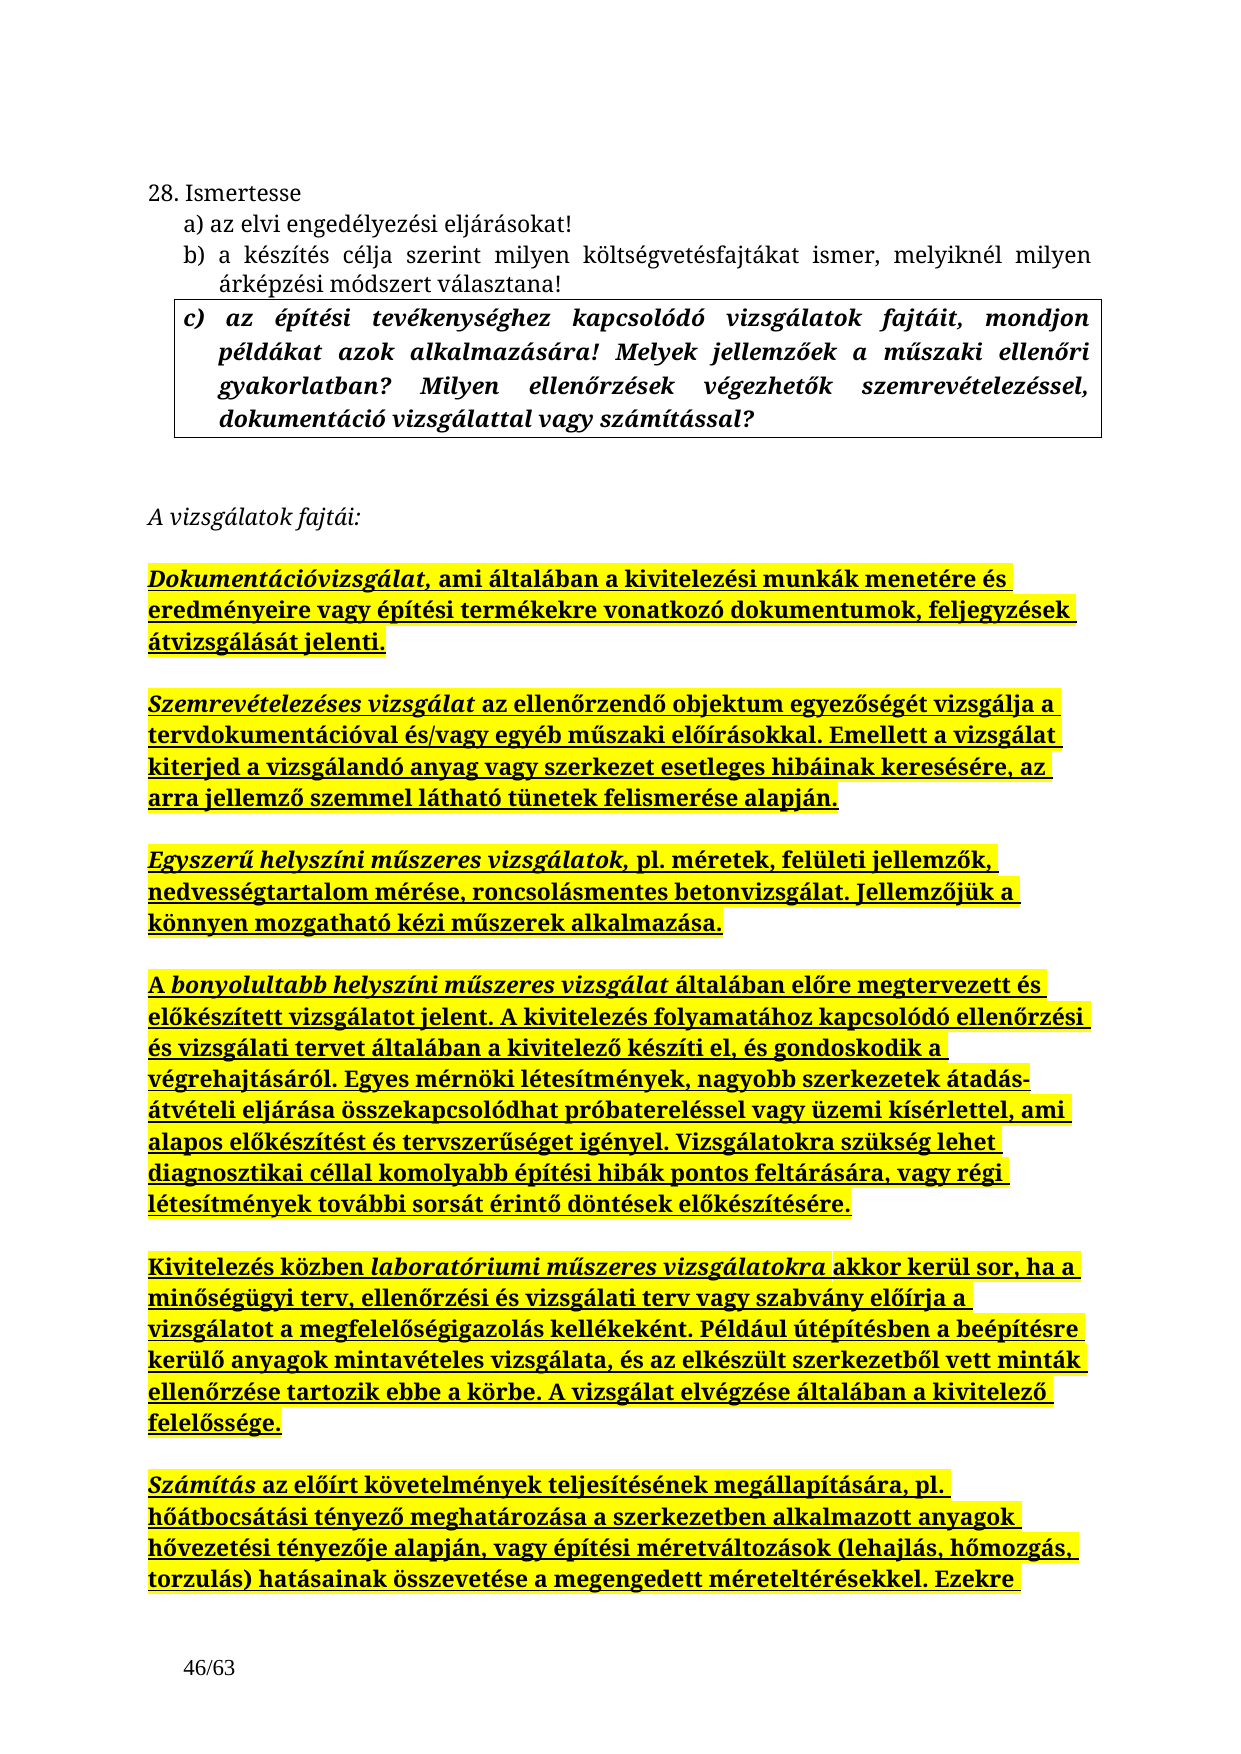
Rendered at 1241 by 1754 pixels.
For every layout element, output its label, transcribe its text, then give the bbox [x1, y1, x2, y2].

text Egyszerű helyszíni műszeres vizsgálatok, pl. méretek, felületi jellemzők, nedvességtartalom mérése, roncsolásmentes betonvizsgálat. Jellemzőjük a könnyen mozgatható kézi műszerek alkalmazása. [148, 844, 1093, 938]
text A bonyolultabb helyszíni műszeres vizsgálat általában előre megtervezett és előkészített vizsgálatot jelent. A kivitelezés folyamatához kapcsolódó ellenőrzési és vizsgálati tervet általában a kivitelező készíti el, és gondoskodik a végrehajtásáról. Egyes mérnöki létesítmények, nagyobb szerkezetek átadás-átvételi eljárása összekapcsolódhat próbatereléssel vagy üzemi kísérlettel, ami alapos előkészítést és tervszerűséget igényel. Vizsgálatokra szükség lehet diagnosztikai céllal komolyabb építési hibák pontos feltárására, vagy régi létesítmények további sorsát érintő döntések előkészítésére. [148, 969, 1093, 1219]
text Számítás az előírt követelmények teljesítésének megállapítására, pl. hőátbocsátási tényező meghatározása a szerkezetben alkalmazott anyagok hővezetési tényezője alapján, vagy építési méretváltozások (lehajlás, hőmozgás, torzulás) hatásainak összevetése a megengedett méreteltérésekkel. Ezekre [148, 1469, 1093, 1594]
text A vizsgálatok fajtái: [148, 501, 1093, 532]
text Kivitelezés közben laboratóriumi műszeres vizsgálatokra akkor kerül sor, ha a minőségügyi terv, ellenőrzési és vizsgálati terv vagy szabvány előírja a vizsgálatot a megfelelőségigazolás kellékeként. Például útépítésben a beépítésre kerülő anyagok mintavételes vizsgálata, és az elkészült szerkezetből vett minták ellenőrzése tartozik ebbe a körbe. A vizsgálat elvégzése általában a kivitelező felelőssége. [148, 1251, 1093, 1438]
text 28. Ismertesse [148, 177, 1093, 208]
text Szemrevételezéses vizsgálat az ellenőrzendő objektum egyezőségét vizsgálja a tervdokumentációval és/vagy egyéb műszaki előírásokkal. Emellett a vizsgálat kiterjed a vizsgálandó anyag vagy szerkezet esetleges hibáinak keresésére, az arra jellemző szemmel látható tünetek felismerése alapján. [148, 688, 1093, 813]
text c) az építési tevékenységhez kapcsolódó vizsgálatok fajtáit, mondjon példákat azok alkalmazására! Melyek jellemzőek a műszaki ellenőri gyakorlatban? Milyen ellenőrzések végezhetők szemrevételezéssel, dokumentáció vizsgálattal vagy számítással? [175, 300, 1101, 437]
text Dokumentációvizsgálat, ami általában a kivitelezési munkák menetére és eredményeire vagy építési termékekre vonatkozó dokumentumok, feljegyzések átvizsgálását jelenti. [148, 563, 1093, 657]
text a) az elvi engedélyezési eljárásokat! [183, 208, 1093, 239]
text b) a készítés célja szerint milyen költségvetésfajtákat ismer, melyiknél milyen árképzési módszert választana! [183, 239, 1093, 299]
